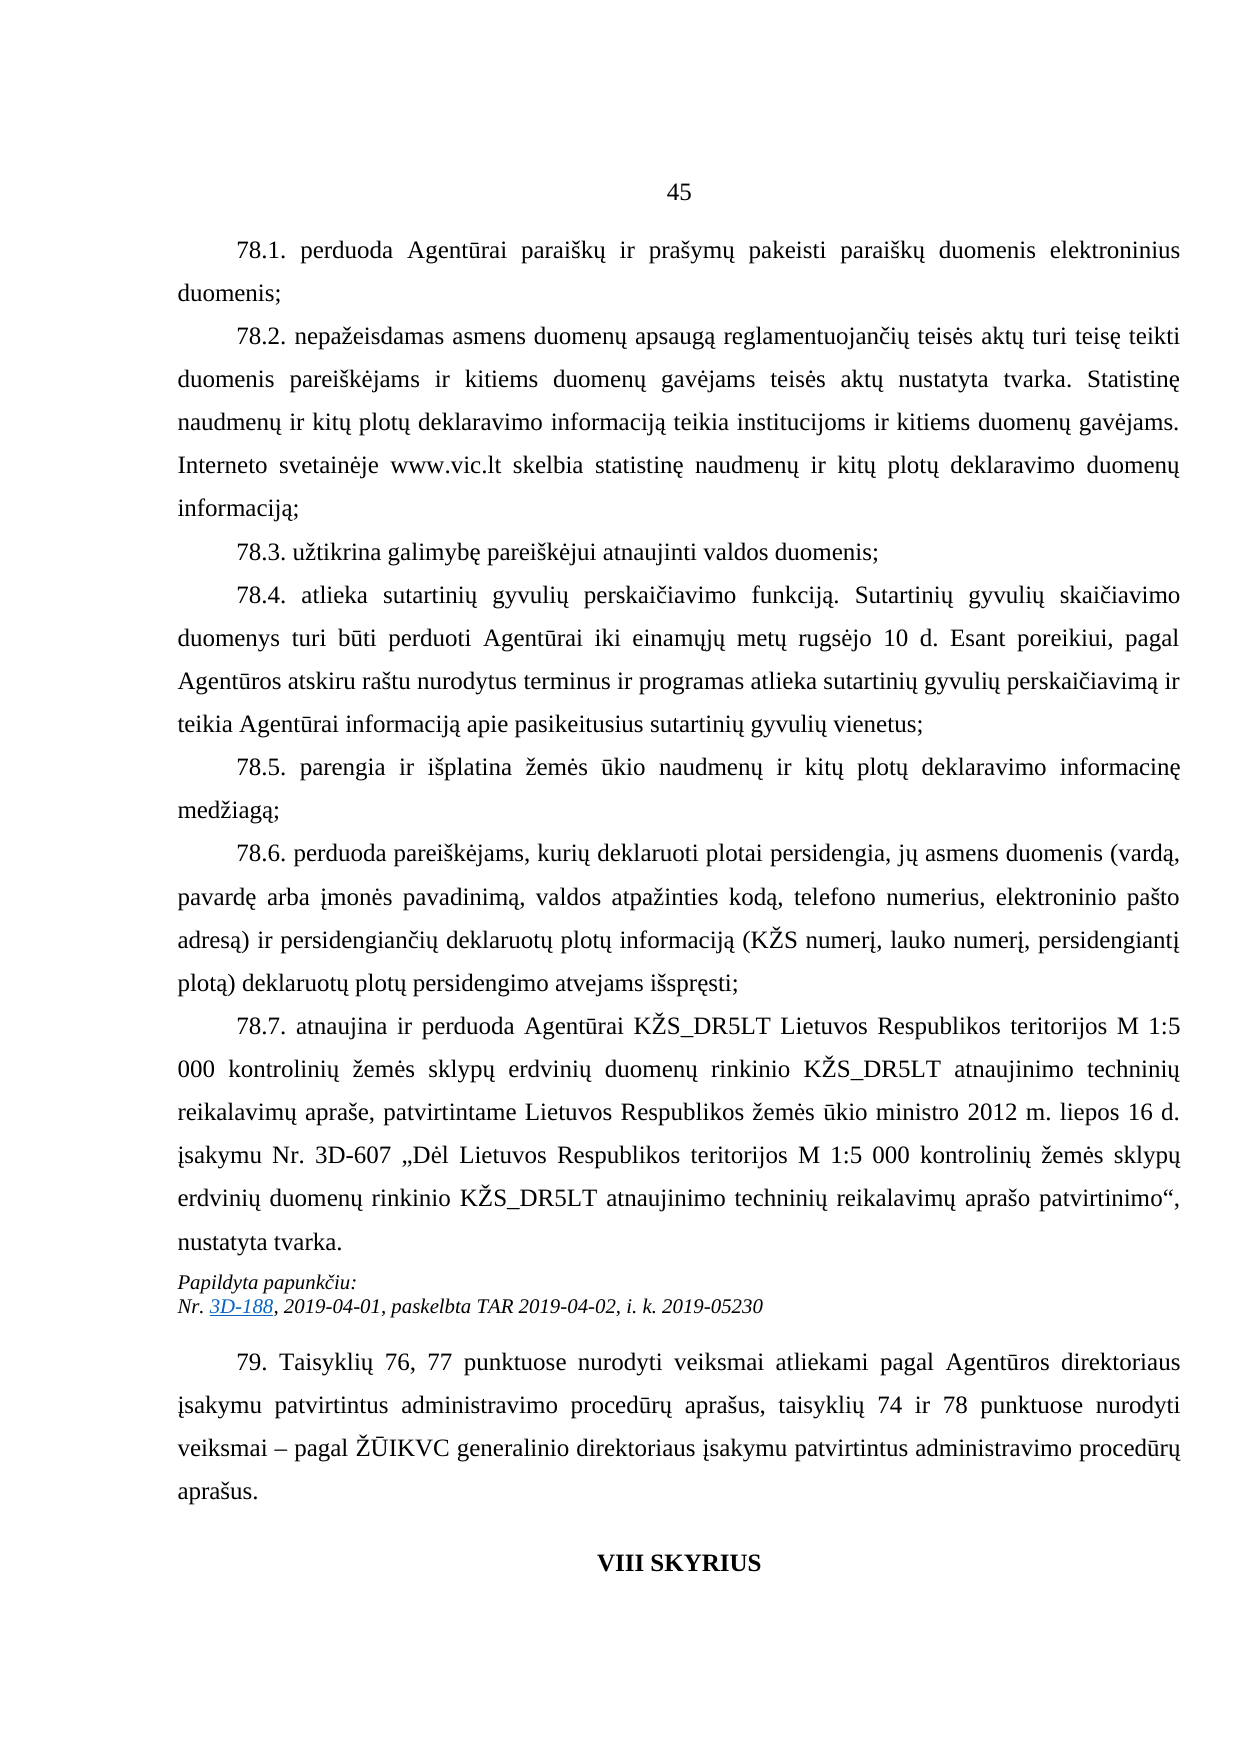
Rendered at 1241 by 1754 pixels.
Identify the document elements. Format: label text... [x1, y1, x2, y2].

text 78.7. atnaujina ir perduoda Agentūrai KŽS_DR5LT Lietuvos Respublikos teritorijos M 1:5 000 kontrolinių žemės sklypų erdvinių duomenų rinkinio KŽS_DR5LT atnaujinimo techninių reikalavimų apraše, patvirtintame Lietuvos Respublikos žemės ūkio ministro 2012 m. liepos 16 d. įsakymu Nr. 3D-607 „Dėl Lietuvos Respublikos teritorijos M 1:5 000 kontrolinių žemės sklypų erdvinių duomenų rinkinio KŽS_DR5LT atnaujinimo techninių reikalavimų aprašo patvirtinimo“, nustatyta tvarka. [177, 1011, 1181, 1255]
text Nr. 3D-188, 2019-04-01, paskelbta TAR 2019-04-02, i. k. 2019-05230 [177, 1294, 1181, 1318]
text 79. Taisyklių 76, 77 punktuose nurodyti veiksmai atliekami pagal Agentūros direktoriaus įsakymu patvirtintus administravimo procedūrų aprašus, taisyklių 74 ir 78 punktuose nurodyti veiksmai – pagal ŽŪIKVC generalinio direktoriaus įsakymu patvirtintus administravimo procedūrų aprašus. [177, 1347, 1181, 1505]
text VIII SKYRIUS [177, 1548, 1181, 1577]
text 78.2. nepažeisdamas asmens duomenų apsaugą reglamentuojančių teisės aktų turi teisę teikti duomenis pareiškėjams ir kitiems duomenų gavėjams teisės aktų nustatyta tvarka. Statistinę naudmenų ir kitų plotų deklaravimo informaciją teikia institucijoms ir kitiems duomenų gavėjams. Interneto svetainėje www.vic.lt skelbia statistinę naudmenų ir kitų plotų deklaravimo duomenų informaciją; [177, 321, 1181, 522]
text Papildyta papunkčiu: [177, 1270, 1181, 1294]
text 78.3. užtikrina galimybę pareiškėjui atnaujinti valdos duomenis; [177, 537, 1181, 565]
text 78.6. perduoda pareiškėjams, kurių deklaruoti plotai persidengia, jų asmens duomenis (vardą, pavardę arba įmonės pavadinimą, valdos atpažinties kodą, telefono numerius, elektroninio pašto adresą) ir persidengiančių deklaruotų plotų informaciją (KŽS numerį, lauko numerį, persidengiantį plotą) deklaruotų plotų persidengimo atvejams išspręsti; [177, 838, 1181, 997]
text 78.1. perduoda Agentūrai paraiškų ir prašymų pakeisti paraiškų duomenis elektroninius duomenis; [177, 235, 1181, 307]
text 78.5. parengia ir išplatina žemės ūkio naudmenų ir kitų plotų deklaravimo informacinę medžiagą; [177, 752, 1181, 824]
text 78.4. atlieka sutartinių gyvulių perskaičiavimo funkciją. Sutartinių gyvulių skaičiavimo duomenys turi būti perduoti Agentūrai iki einamųjų metų rugsėjo 10 d. Esant poreikiui, pagal Agentūros atskiru raštu nurodytus terminus ir programas atlieka sutartinių gyvulių perskaičiavimą ir teikia Agentūrai informaciją apie pasikeitusius sutartinių gyvulių vienetus; [177, 580, 1181, 738]
